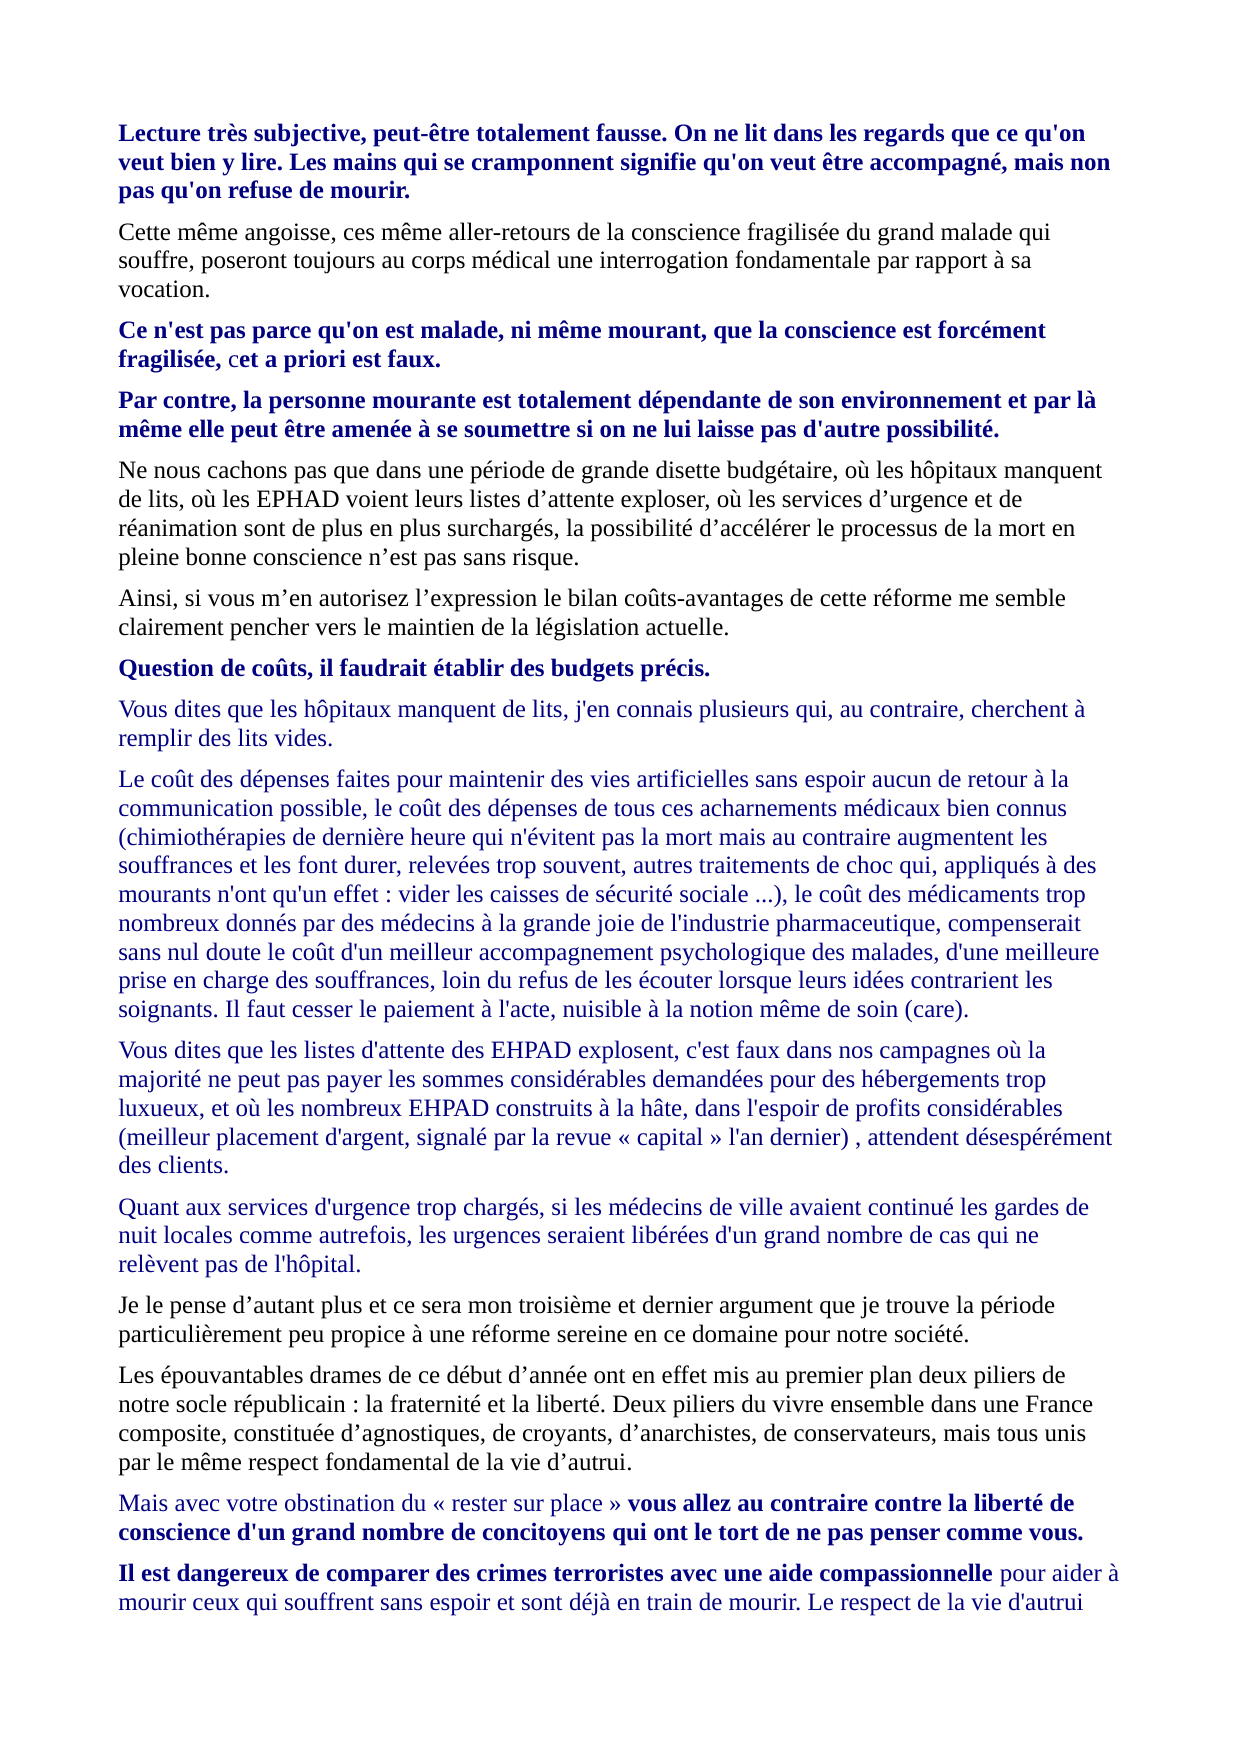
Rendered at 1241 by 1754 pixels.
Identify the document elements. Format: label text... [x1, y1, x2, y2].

text Quant aux services d'urgence trop chargés, si les médecins de ville avaient continué les gardes de nuit locales comme autrefois, les urgences seraient libérées d'un grand nombre de cas qui ne relèvent pas de l'hôpital. [118, 1192, 1122, 1278]
text Il est dangereux de comparer des crimes terroristes avec une aide compassionnelle pour aider à mourir ceux qui souffrent sans espoir et sont déjà en train de mourir. Le respect de la vie d'autrui [118, 1558, 1122, 1616]
text Cette même angoisse, ces même aller‐retours de la conscience fragilisée du grand malade qui souffre, poseront toujours au corps médical une interrogation fondamentale par rapport à sa vocation. [118, 217, 1122, 303]
text Vous dites que les listes d'attente des EHPAD explosent, c'est faux dans nos campagnes où la majorité ne peut pas payer les sommes considérables demandées pour des hébergements trop luxueux, et où les nombreux EHPAD construits à la hâte, dans l'espoir de profits considérables (meilleur placement d'argent, signalé par la revue « capital » l'an dernier) , attendent désespérément des clients. [118, 1036, 1122, 1179]
text Vous dites que les hôpitaux manquent de lits, j'en connais plusieurs qui, au contraire, cherchent à remplir des lits vides. [118, 694, 1122, 752]
text Ne nous cachons pas que dans une période de grande disette budgétaire, où les hôpitaux manquent de lits, où les EPHAD voient leurs listes d’attente exploser, où les services d’urgence et de réanimation sont de plus en plus surchargés, la possibilité d’accélérer le processus de la mort en pleine bonne conscience n’est pas sans risque. [118, 456, 1122, 571]
text Ainsi, si vous m’en autorisez l’expression le bilan coûts‐avantages de cette réforme me semble clairement pencher vers le maintien de la législation actuelle. [118, 583, 1122, 641]
text Par contre, la personne mourante est totalement dépendante de son environnement et par là même elle peut être amenée à se soumettre si on ne lui laisse pas d'autre possibilité. [118, 386, 1122, 443]
text Le coût des dépenses faites pour maintenir des vies artificielles sans espoir aucun de retour à la communication possible, le coût des dépenses de tous ces acharnements médicaux bien connus (chimiothérapies de dernière heure qui n'évitent pas la mort mais au contraire augmentent les souffrances et les font durer, relevées trop souvent, autres traitements de choc qui, appliqués à des mourants n'ont qu'un effet : vider les caisses de sécurité sociale ...), le coût des médicaments trop nombreux donnés par des médecins à la grande joie de l'industrie pharmaceutique, compenserait sans nul doute le coût d'un meilleur accompagnement psychologique des malades, d'une meilleure prise en charge des souffrances, loin du refus de les écouter lorsque leurs idées contrarient les soignants. Il faut cesser le paiement à l'acte, nuisible à la notion même de soin (care). [118, 764, 1122, 1023]
text Ce n'est pas parce qu'on est malade, ni même mourant, que la conscience est forcément fragilisée, cet a priori est faux. [118, 316, 1122, 373]
text Question de coûts, il faudrait établir des budgets précis. [118, 653, 1122, 682]
text Lecture très subjective, peut-être totalement fausse. On ne lit dans les regards que ce qu'on veut bien y lire. Les mains qui se cramponnent signifie qu'on veut être accompagné, mais non pas qu'on refuse de mourir. [118, 118, 1122, 204]
text Mais avec votre obstination du « rester sur place » vous allez au contraire contre la liberté de conscience d'un grand nombre de concitoyens qui ont le tort de ne pas penser comme vous. [118, 1488, 1122, 1546]
text Les épouvantables drames de ce début d’année ont en effet mis au premier plan deux piliers de notre socle républicain : la fraternité et la liberté. Deux piliers du vivre ensemble dans une France composite, constituée d’agnostiques, de croyants, d’anarchistes, de conservateurs, mais tous unis par le même respect fondamental de la vie d’autrui. [118, 1361, 1122, 1476]
text Je le pense d’autant plus et ce sera mon troisième et dernier argument que je trouve la période particulièrement peu propice à une réforme sereine en ce domaine pour notre société. [118, 1291, 1122, 1348]
